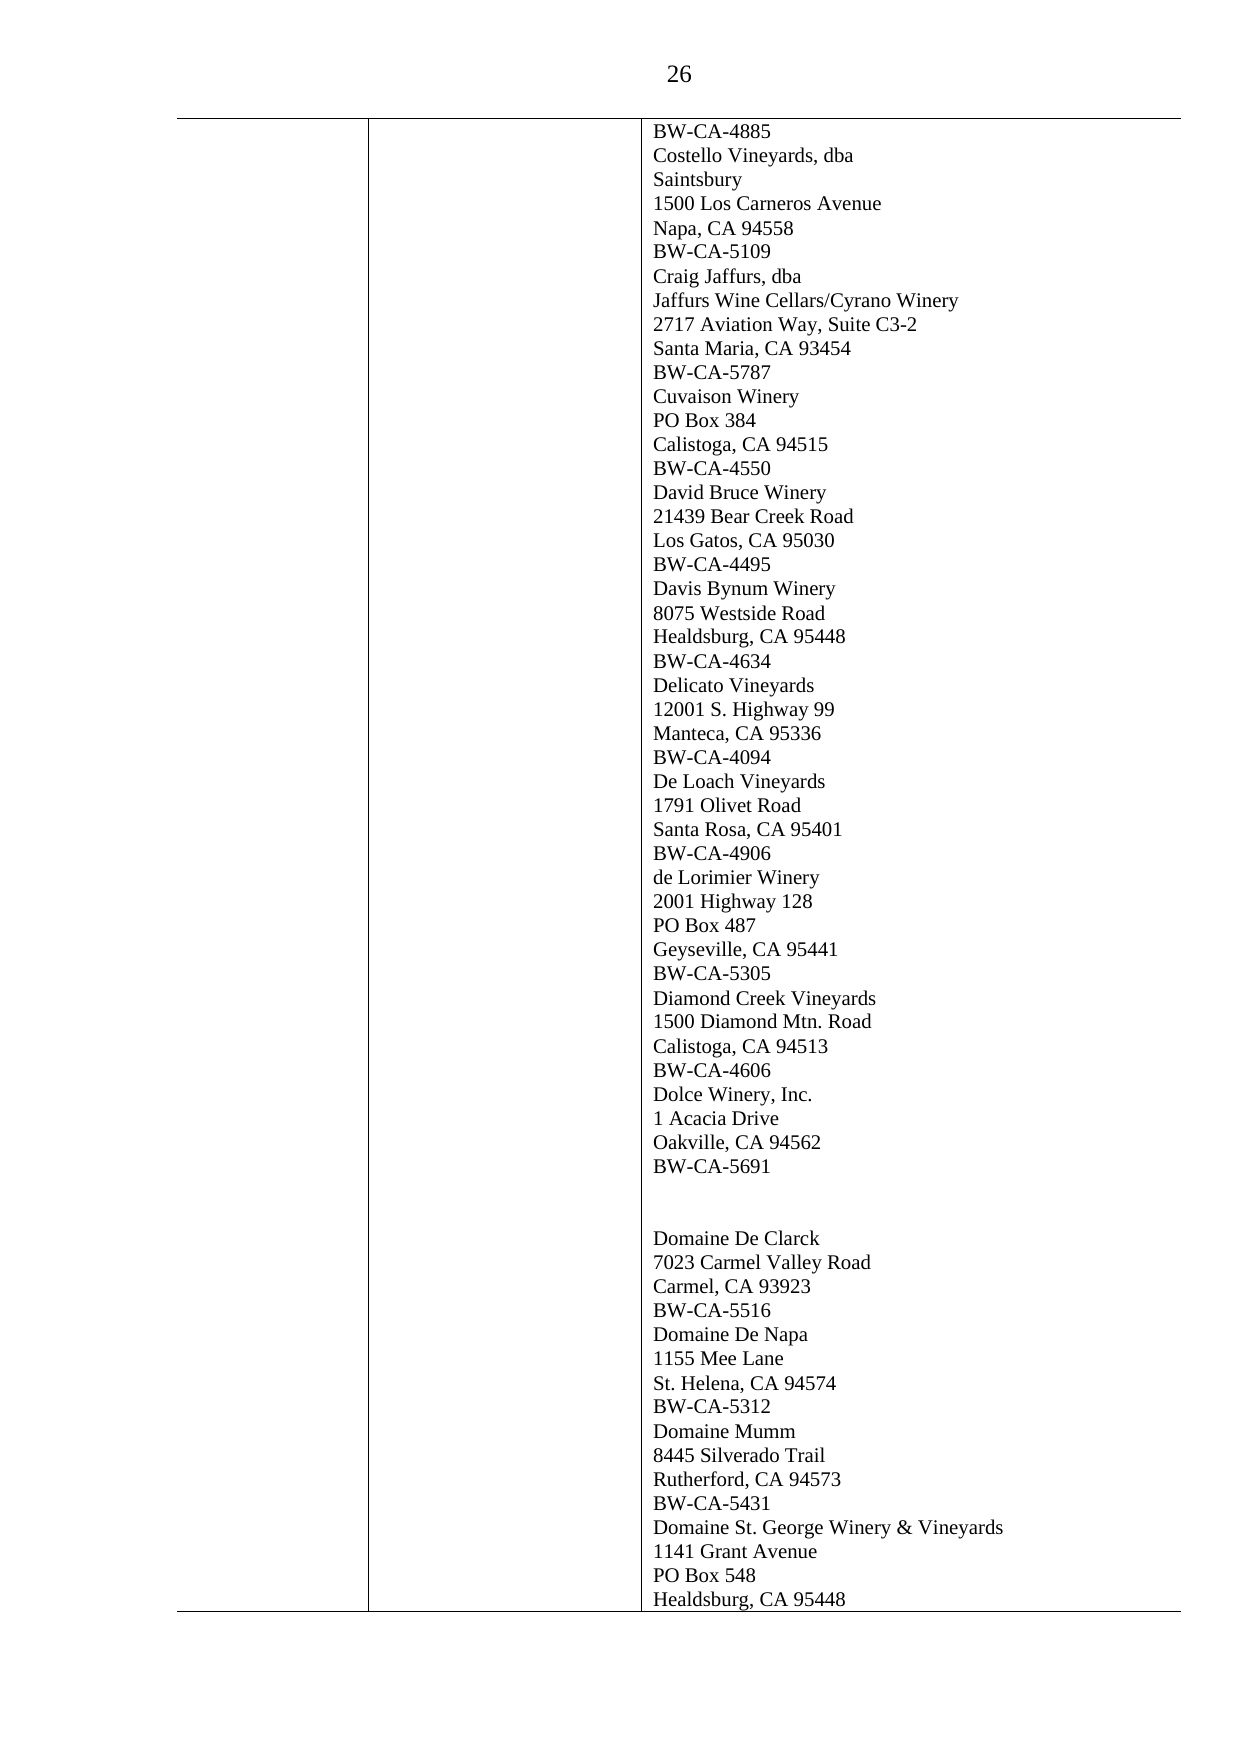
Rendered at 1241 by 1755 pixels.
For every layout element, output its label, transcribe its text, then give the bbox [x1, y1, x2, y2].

table_cell [369, 119, 641, 1611]
table_cell [177, 119, 368, 1611]
table_cell BW-CA-4885 Costello Vineyards, dba Saintsbury 1500 Los Carneros Avenue Napa, CA 94558 BW-CA-5109 Craig Jaffurs, dba Jaffurs Wine Cellars/Cyrano Winery 2717 Aviation Way, Suite C3-2 Santa Maria, CA 93454 BW-CA-5787 Cuvaison Winery PO Box 384 Calistoga, CA 94515 BW-CA-4550 David Bruce Winery 21439 Bear Creek Road Los Gatos, CA 95030 BW-CA-4495 Davis Bynum Winery 8075 Westside Road Healdsburg, CA 95448 BW-CA-4634 Delicato Vineyards 12001 S. Highway 99 Manteca, CA 95336 BW-CA-4094 De Loach Vineyards 1791 Olivet Road Santa Rosa, CA 95401 BW-CA-4906 de Lorimier Winery 2001 Highway 128 PO Box 487 Geyseville, CA 95441 BW-CA-5305 Diamond Creek Vineyards 1500 Diamond Mtn. Road Calistoga, CA 94513 BW-CA-4606 Dolce Winery, Inc. 1 Acacia Drive Oakville, CA 94562 BW-CA-5691 Domaine De Clarck 7023 Carmel Valley Road Carmel, CA 93923 BW-CA-5516 Domaine De Napa 1155 Mee Lane St. Helena, CA 94574 BW-CA-5312 Domaine Mumm 8445 Silverado Trail Rutherford, CA 94573 BW-CA-5431 Domaine St. George Winery & Vineyards 1141 Grant Avenue PO Box 548 Healdsburg, CA 95448 [642, 119, 1181, 1611]
